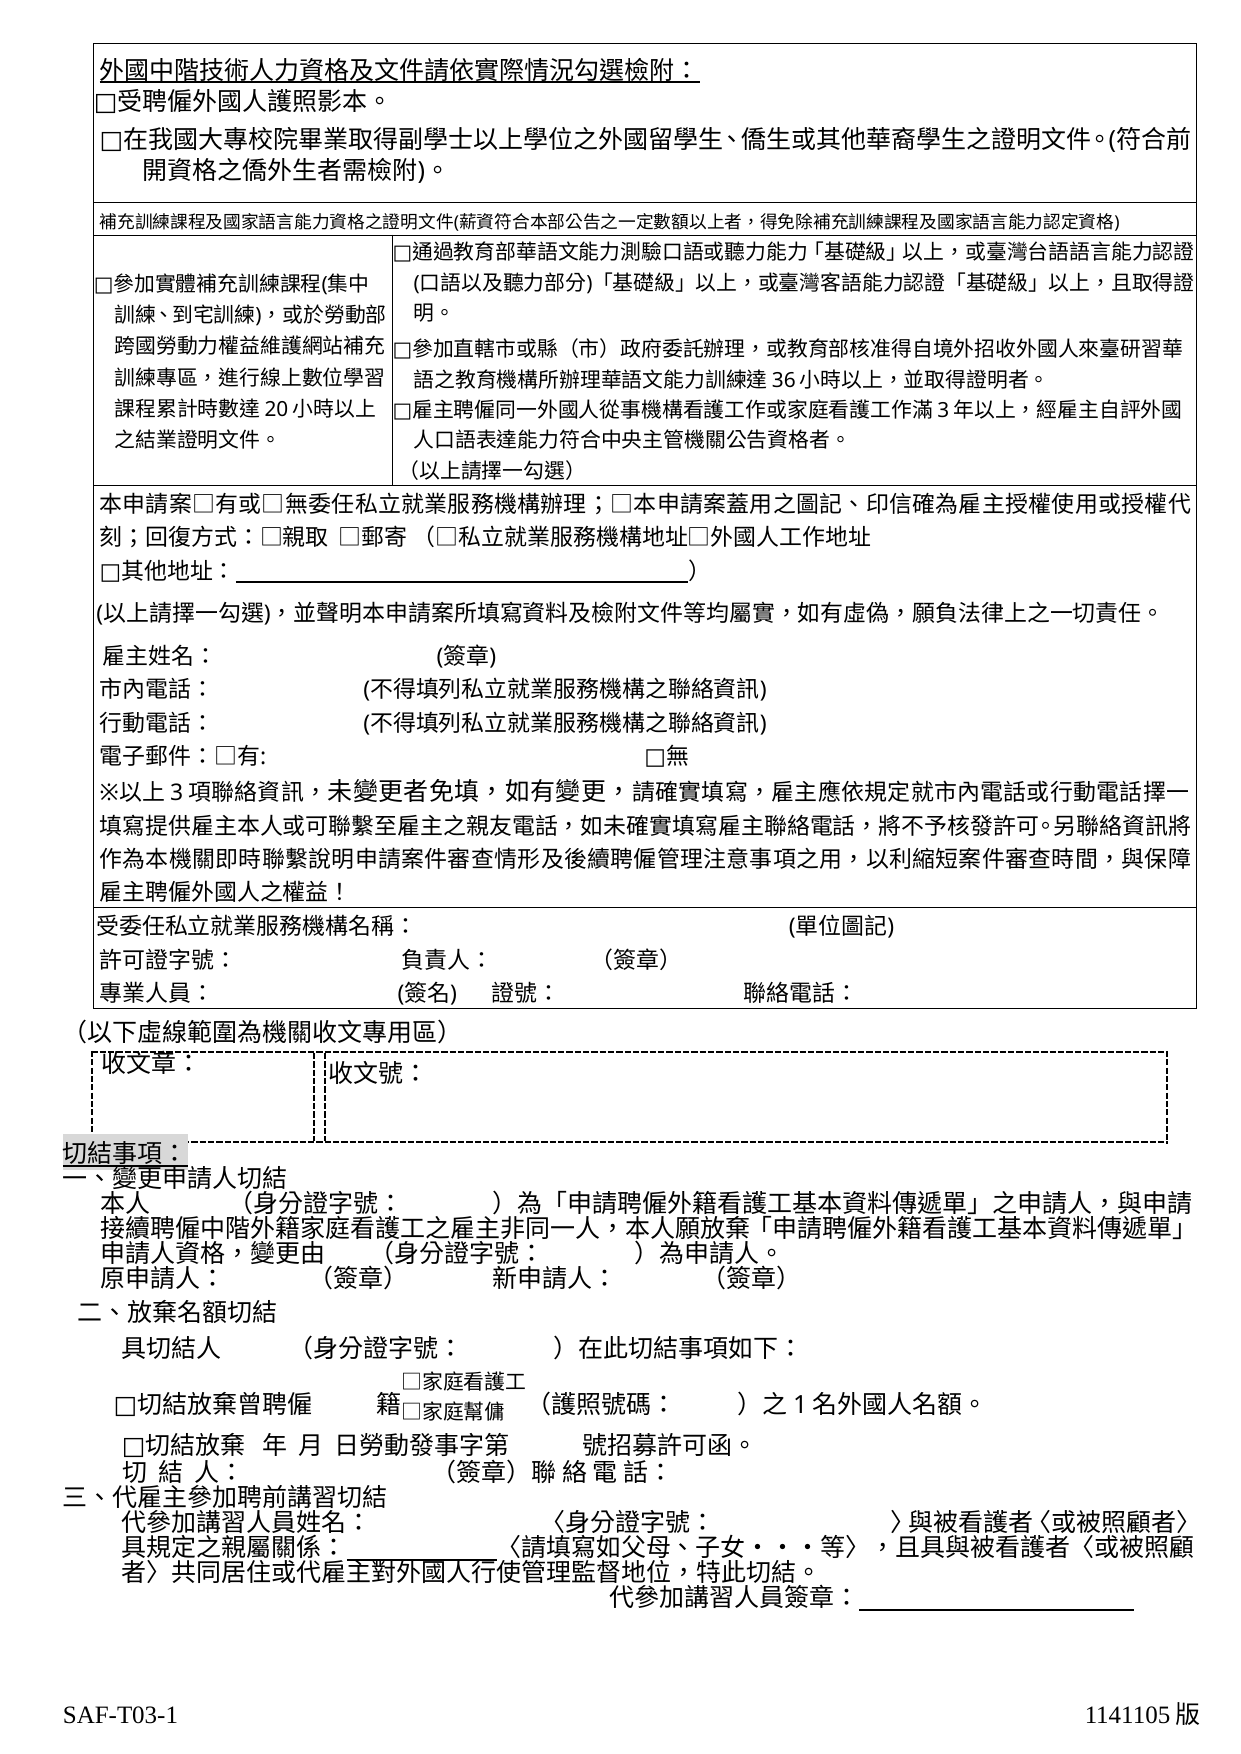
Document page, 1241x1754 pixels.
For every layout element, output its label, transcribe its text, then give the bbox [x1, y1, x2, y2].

text □切結放棄 年 月 日勞動發事字第 號招募許可函。 [122, 1426, 1194, 1462]
table_cell 補充訓練課程及國家語言能力資格之證明文件(薪資符合本部公告之一定數額以上者，得免除補充訓練課程及國家語言能力認定資格) [94, 203, 1196, 234]
text 切 結 人： （簽章）聯 絡 電 話： [122, 1462, 1194, 1487]
table_header 收文號： [325, 1051, 1167, 1141]
text （以下虛線範圍為機關收文專用區） [63, 1022, 1200, 1047]
table_header 收文章： [92, 1051, 314, 1141]
text 代參加講習人員簽章： [122, 1587, 1194, 1612]
table_cell □通過教育部華語文能力測驗口語或聽力能力「基礎級」以上，或臺灣台語語言能力認證(口語以及聽力部分)「基礎級」以上，或臺灣客語能力認證「基礎級」以上，且取得證明。 □參加直轄市或縣（市）政府委託辦理，或教育部核准得自境外招收外國人來臺研習華語之教育機構所辦理華語文能力訓練達36小時以上，並取得證明者。 □雇主聘僱同一外國人從事機構看護工作或家庭看護工作滿3年以上，經雇主自評外國人口語表達能力符合中央主管機關公告資格者。 （以上請擇一勾選） [393, 236, 1196, 485]
text 三、代雇主參加聘前講習切結 [63, 1487, 1194, 1512]
text □切結放棄曾聘僱 籍□家庭看護工□家庭幫傭（護照號碼： ）之1名外國人名額。 [78, 1365, 1194, 1426]
text 二、放棄名額切結 具切結人 （身分證字號： ）在此切結事項如下： [77, 1293, 1194, 1365]
table_cell □參加實體補充訓練課程(集中訓練、到宅訓練)，或於勞動部跨國勞動力權益維護網站補充訓練專區，進行線上數位學習課程累計時數達20小時以上之結業證明文件。 [94, 236, 392, 485]
table_cell 本申請案□有或□無委任私立就業服務機構辦理；□本申請案蓋用之圖記、印信確為雇主授權使用或授權代刻；回復方式：□親取 □郵寄 （□私立就業服務機構地址□外國人工作地址 □其他地址： ） (以上請擇一勾選)，並聲明本申請案所填寫資料及檢附文件等均屬實，如有虛偽，願負法律上之一切責任。 雇主姓名： (簽章) 市內電話： (不得填列私立就業服務機構之聯絡資訊) 行動電話： (不得填列私立就業服務機構之聯絡資訊) 電子郵件：□有: □無 ※以上3項聯絡資訊，未變更者免填，如有變更，請確實填寫，雇主應依規定就市內電話或行動電話擇一填寫提供雇主本人或可聯繫至雇主之親友電話，如未確實填寫雇主聯絡電話，將不予核發許可。另聯絡資訊將作為本機關即時聯繫說明申請案件審查情形及後續聘僱管理注意事項之用，以利縮短案件審查時間，與保障雇主聘僱外國人之權益！ [94, 486, 1196, 907]
text 代參加講習人員姓名： 〈身分證字號： 〉與被看護者〈或被照顧者〉具規定之親屬關係： 〈請填寫如父母、子女・・・等〉，且具與被看護者〈或被照顧者〉共同居住或代雇主對外國人行使管理監督地位，特此切結。 [122, 1512, 1194, 1587]
table_cell 受委任私立就業服務機構名稱： (單位圖記) 許可證字號： 負責人： （簽章） 專業人員： (簽名) 證號： 聯絡電話： [94, 908, 1196, 1008]
text 切結事項： [63, 1143, 1194, 1168]
table_cell 外國中階技術人力資格及文件請依實際情況勾選檢附： □受聘僱外國人護照影本。 □在我國大專校院畢業取得副學士以上學位之外國留學生、僑生或其他華裔學生之證明文件。(符合前開資格之僑外生者需檢附)。 [94, 44, 1196, 202]
table_header [314, 1051, 325, 1141]
text 一、變更申請人切結 本人 （身分證字號： ）為「申請聘僱外籍看護工基本資料傳遞單」之申請人，與申請接續聘僱中階外籍家庭看護工之雇主非同一人，本人願放棄「申請聘僱外籍看護工基本資料傳遞單」申請人資格，變更由 （身分證字號： ）為申請人。 原申請人： （簽章） 新申請人： （簽章） [63, 1168, 1194, 1293]
